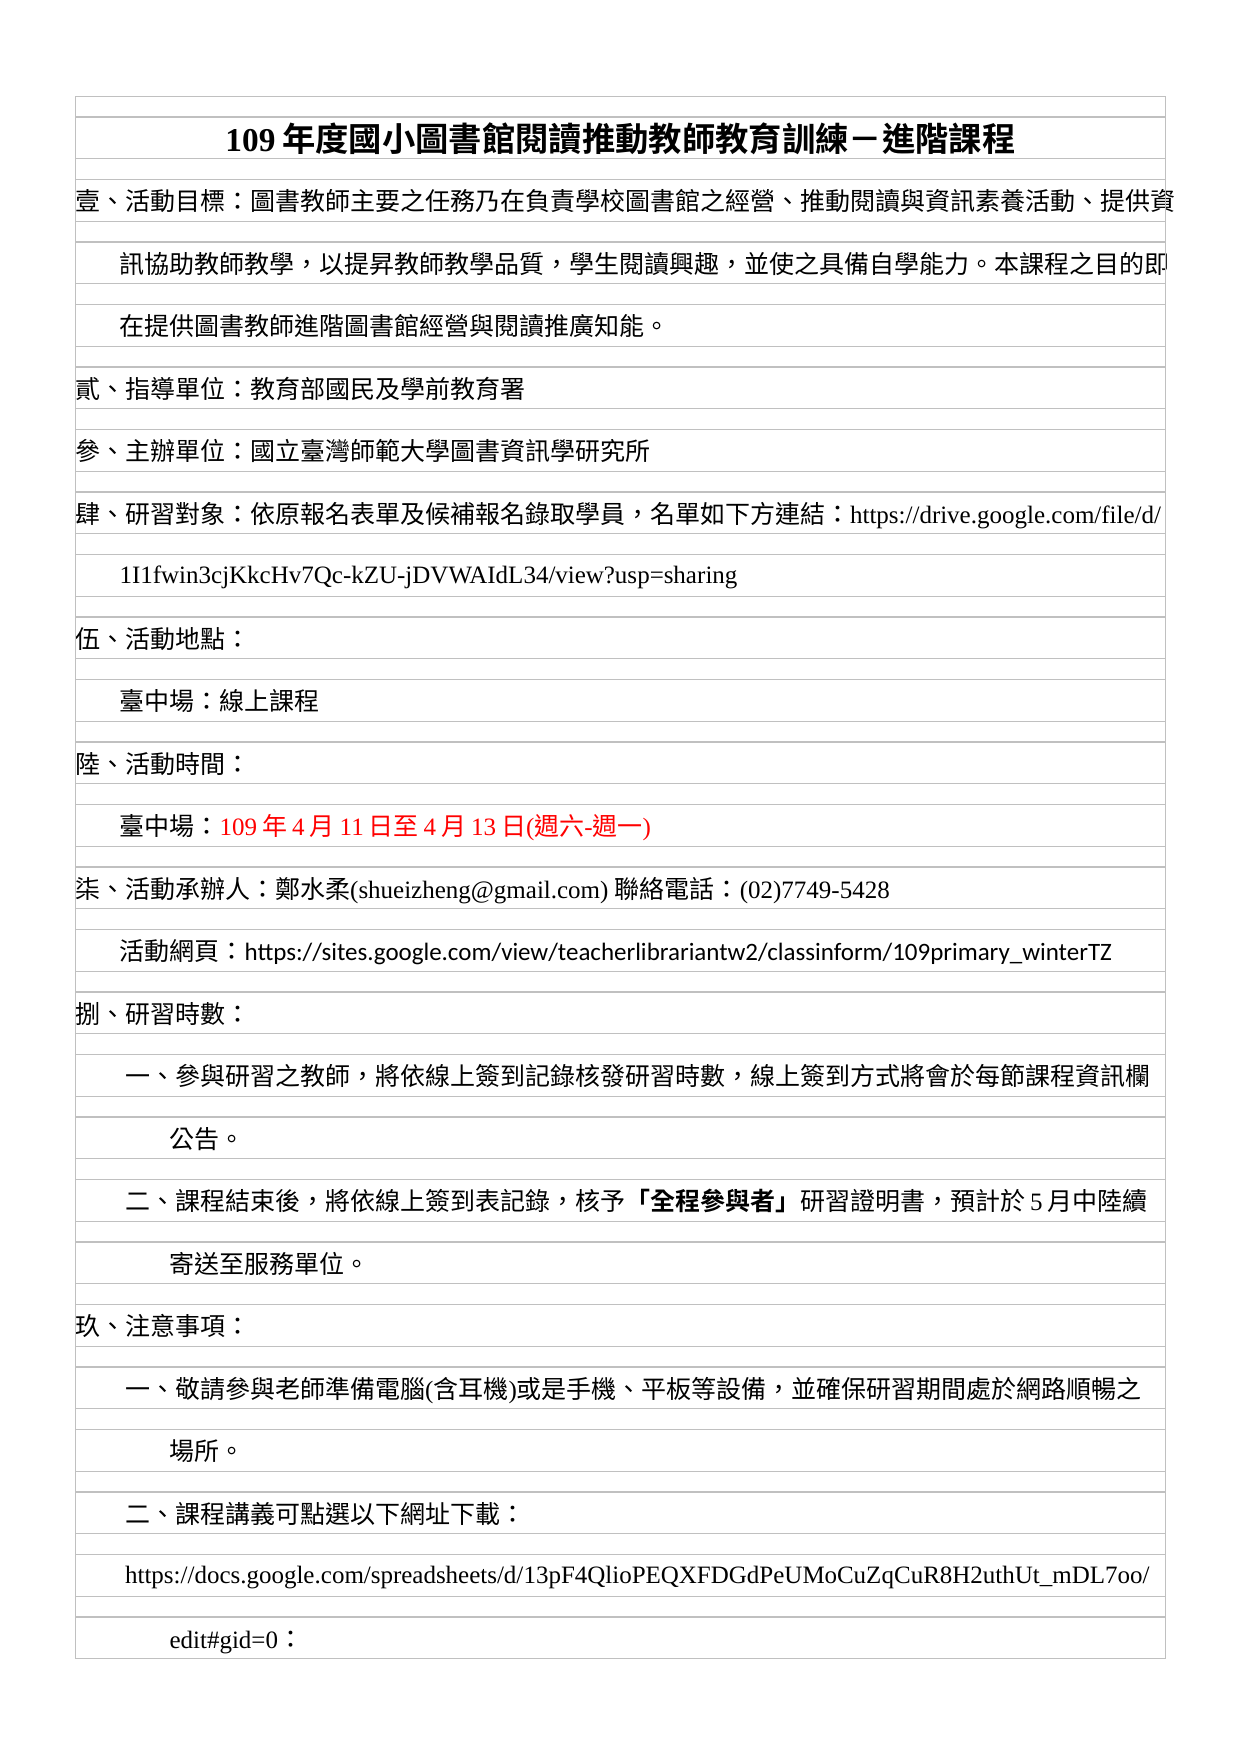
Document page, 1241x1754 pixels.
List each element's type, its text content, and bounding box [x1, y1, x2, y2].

text 壹、活動目標：圖書教師主要之任務乃在負責學校圖書館之經營、推動閱讀與資訊素養活動、提供資訊協助教師教學，以提昇教師教學品質，學生閱讀興趣，並使之具備自學能力。本課程之目的即在提供圖書教師進階圖書館經營與閱讀推廣知能。 [76, 180, 1165, 221]
text [125, 1159, 1165, 1179]
text [76, 659, 1165, 679]
text 一、敬請參與老師準備電腦(含耳機)或是手機、平板等設備，並確保研習期間處於網路順暢之 [125, 1368, 1165, 1408]
text 玖、注意事項： [76, 1305, 1165, 1346]
text 臺中場：線上課程 [76, 680, 1165, 721]
text [76, 409, 1165, 429]
text [76, 909, 1165, 929]
text 貳、指導單位：教育部國民及學前教育署 [76, 368, 1165, 408]
text [1166, 346, 1186, 408]
text edit#gid=0： [125, 1618, 1165, 1658]
text [76, 784, 1165, 804]
text 二、課程講義可點選以下網址下載： [125, 1493, 1165, 1533]
text 陸、活動時間： [76, 743, 1165, 783]
text 二、課程結束後，將依線上簽到表記錄，核予「全程參與者」研習證明書，預計於5月中陸續 [125, 1180, 1165, 1221]
text [125, 1472, 1165, 1491]
text [76, 847, 1165, 866]
text 捌、研習時數： [76, 993, 1165, 1033]
text [76, 597, 1165, 616]
text [125, 1347, 1165, 1366]
text 一、參與研習之教師，將依線上簽到記錄核發研習時數，線上簽到方式將會於每節課程資訊欄 [125, 1055, 1165, 1096]
text 壹、活動目標：圖書教師主要之任務乃在負責學校圖書館之經營、推動閱讀與資訊素養活動、提供資訊協助教師教學，以提昇教師教學品質，學生閱讀興趣，並使之具備自學能力。本課程之目的即在提供圖書教師進階圖書館經營與閱讀推廣知能。 [76, 305, 1165, 346]
text [125, 1597, 1165, 1616]
text [76, 347, 1165, 366]
text [125, 1409, 1165, 1429]
text [125, 1222, 1165, 1241]
text 1I1fwin3cjKkcHv7Qc-kZU-jDVWAIdL34/view?usp=sharing [76, 555, 1165, 596]
text [125, 1534, 1165, 1554]
text 壹、活動目標：圖書教師主要之任務乃在負責學校圖書館之經營、推動閱讀與資訊素養活動、提供資訊協助教師教學，以提昇教師教學品質，學生閱讀興趣，並使之具備自學能力。本課程之目的即在提供圖書教師進階圖書館經營與閱讀推廣知能。 [1166, 158, 1186, 346]
text [76, 534, 1165, 554]
text 活動網頁：https://sites.google.com/view/teacherlibrariantw2/classinform/109primary_winterTZ [76, 930, 1165, 971]
text 參、主辦單位：國立臺灣師範大學圖書資訊學研究所 [76, 430, 1165, 471]
text [1166, 471, 1186, 596]
text 肆、研習對象：依原報名表單及候補報名錄取學員，名單如下方連結：https://drive.google.com/file/d/ [76, 493, 1165, 533]
text [1166, 408, 1186, 471]
text 場所。 [125, 1430, 1165, 1471]
text [125, 1034, 1165, 1054]
text 壹、活動目標：圖書教師主要之任務乃在負責學校圖書館之經營、推動閱讀與資訊素養活動、提供資訊協助教師教學，以提昇教師教學品質，學生閱讀興趣，並使之具備自學能力。本課程之目的即在提供圖書教師進階圖書館經營與閱讀推廣知能。 [76, 243, 1165, 283]
text https://docs.google.com/spreadsheets/d/13pF4QlioPEQXFDGdPeUMoCuZqCuR8H2uthUt_mDL7oo/ [125, 1555, 1165, 1596]
text [76, 1284, 1165, 1304]
text 臺中場：109年4月11日至4月13日(週六-週一) [76, 805, 1165, 846]
text [76, 972, 1165, 991]
text 壹、活動目標：圖書教師主要之任務乃在負責學校圖書館之經營、推動閱讀與資訊素養活動、提供資訊協助教師教學，以提昇教師教學品質，學生閱讀興趣，並使之具備自學能力。本課程之目的即在提供圖書教師進階圖書館經營與閱讀推廣知能。 [76, 284, 1165, 304]
text [1166, 596, 1186, 721]
text [76, 722, 1165, 741]
text 寄送至服務單位。 [125, 1243, 1165, 1283]
text 壹、活動目標：圖書教師主要之任務乃在負責學校圖書館之經營、推動閱讀與資訊素養活動、提供資訊協助教師教學，以提昇教師教學品質，學生閱讀興趣，並使之具備自學能力。本課程之目的即在提供圖書教師進階圖書館經營與閱讀推廣知能。 [76, 222, 1165, 241]
text 伍、活動地點： [76, 618, 1165, 658]
text 壹、活動目標：圖書教師主要之任務乃在負責學校圖書館之經營、推動閱讀與資訊素養活動、提供資訊協助教師教學，以提昇教師教學品質，學生閱讀興趣，並使之具備自學能力。本課程之目的即在提供圖書教師進階圖書館經營與閱讀推廣知能。 [76, 159, 1165, 179]
text [125, 1097, 1165, 1116]
text [76, 97, 1165, 116]
text [76, 472, 1165, 491]
text 柒、活動承辦人：鄭水柔(shueizheng@gmail.com) 聯絡電話：(02)7749-5428 [76, 868, 1165, 908]
text 公告。 [125, 1118, 1165, 1158]
text 109年度國小圖書館閱讀推動教師教育訓練－進階課程 [76, 118, 1165, 158]
text [1166, 721, 1186, 846]
